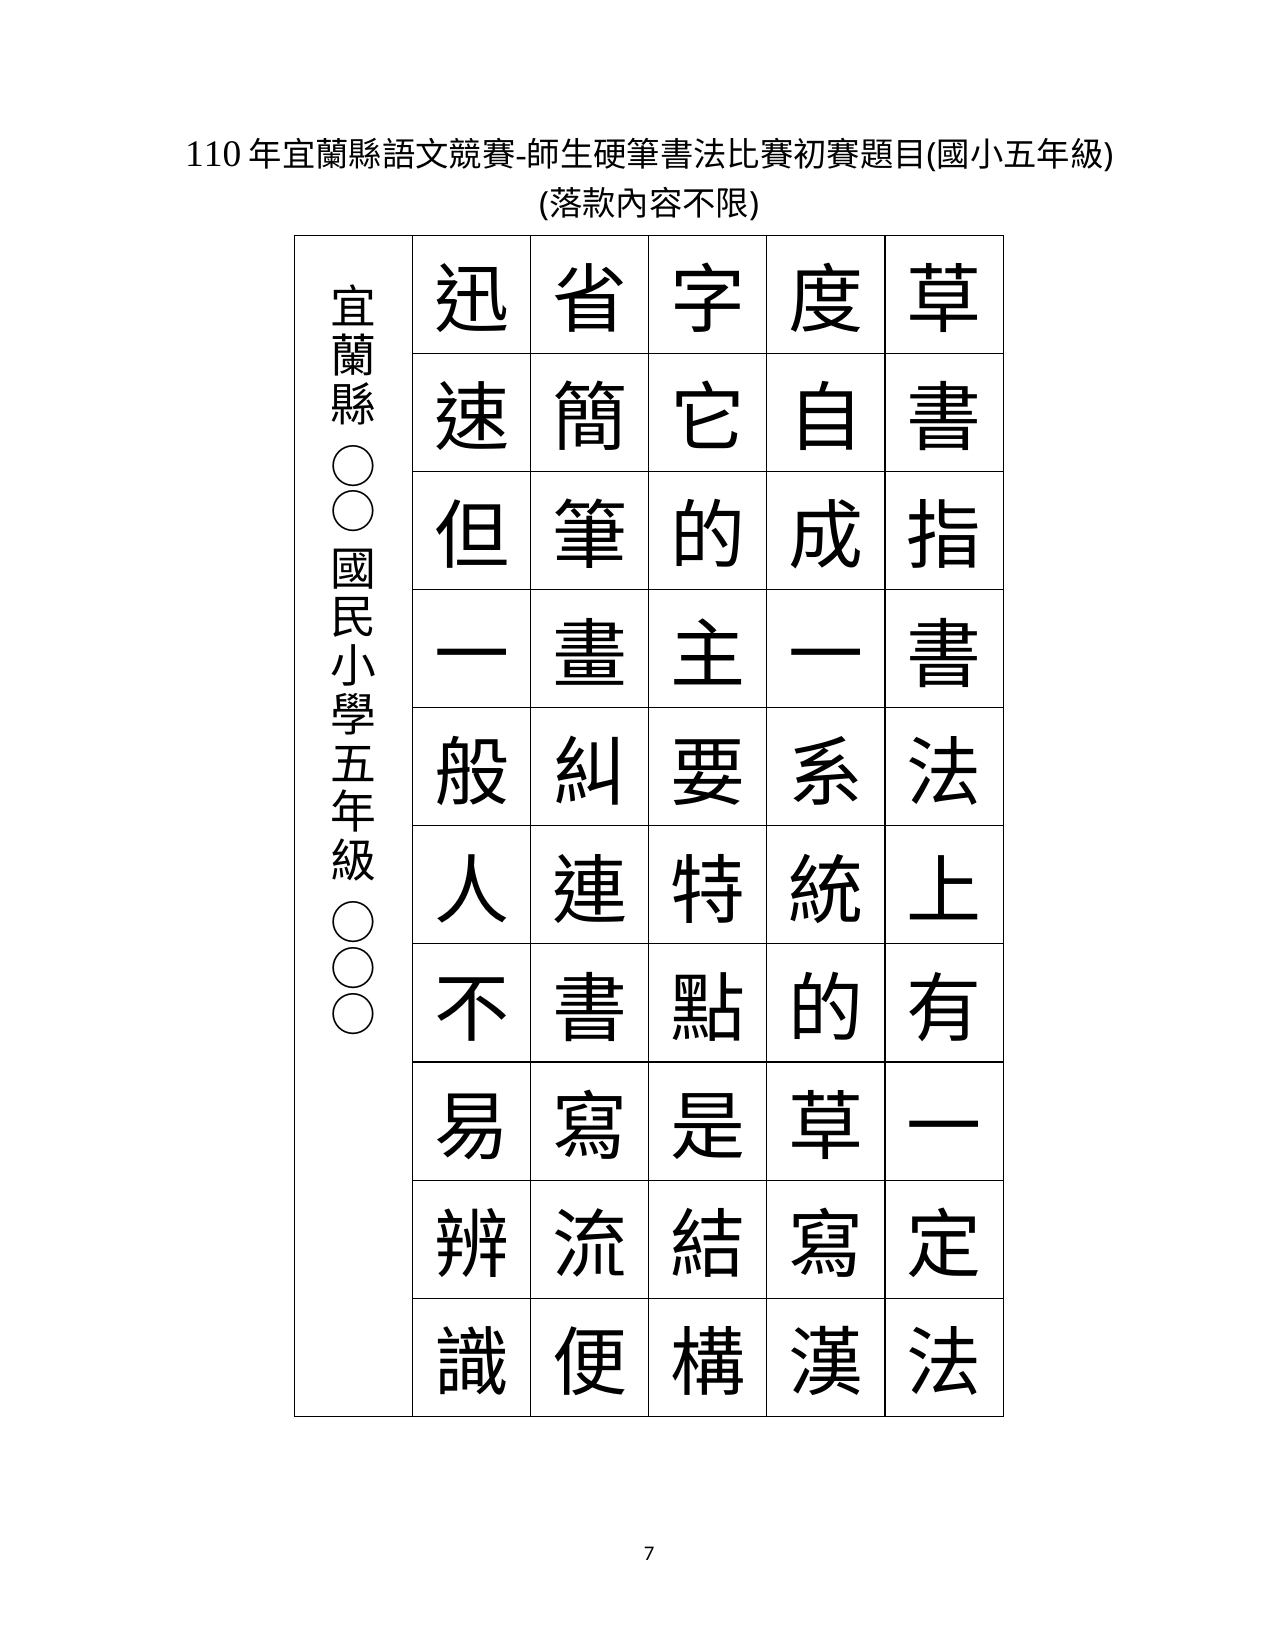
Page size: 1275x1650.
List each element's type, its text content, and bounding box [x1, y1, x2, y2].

table_cell 的 [767, 944, 884, 1061]
table_cell 筆 [531, 472, 648, 589]
table_cell 流 [531, 1181, 648, 1298]
table_cell 要 [649, 708, 766, 825]
table_cell 結 [649, 1181, 766, 1298]
table_cell 畫 [531, 590, 648, 707]
table_cell 一 [767, 590, 884, 707]
table_header 省 [531, 236, 648, 353]
table_cell 般 [413, 708, 530, 825]
table_cell 一 [413, 590, 530, 707]
table_header 度 [767, 236, 884, 353]
table_cell 識 [413, 1299, 530, 1416]
table_header 字 [649, 236, 766, 353]
table_cell 自 [767, 354, 884, 471]
table_cell 書 [886, 354, 1003, 471]
table_cell 連 [531, 826, 648, 943]
table_cell 簡 [531, 354, 648, 471]
table_cell 指 [886, 472, 1003, 589]
table_cell 法 [886, 708, 1003, 825]
text (落款內容不限) [118, 177, 1180, 225]
table_cell 有 [886, 944, 1003, 1061]
table_header 草 [886, 236, 1003, 353]
table_cell 的 [649, 472, 766, 589]
table_cell 系 [767, 708, 884, 825]
table_cell 書 [531, 944, 648, 1061]
table_cell 主 [649, 590, 766, 707]
table_cell 是 [649, 1063, 766, 1179]
table_cell 速 [413, 354, 530, 471]
table_cell 書 [886, 590, 1003, 707]
table_cell 人 [413, 826, 530, 943]
table_cell 定 [886, 1181, 1003, 1298]
table_cell 草 [767, 1063, 884, 1179]
table_cell 辨 [413, 1181, 530, 1298]
table_cell 寫 [531, 1063, 648, 1179]
table_cell 特 [649, 826, 766, 943]
table_cell 易 [413, 1063, 530, 1179]
table_cell 成 [767, 472, 884, 589]
table_cell 它 [649, 354, 766, 471]
text 110年宜蘭縣語文競賽-師生硬筆書法比賽初賽題目(國小五年級) [118, 128, 1180, 177]
table_cell 漢 [767, 1299, 884, 1416]
table_cell 一 [886, 1063, 1003, 1179]
table_cell 不 [413, 944, 530, 1061]
table_cell 點 [649, 944, 766, 1061]
table_cell 寫 [767, 1181, 884, 1298]
table_cell 糾 [531, 708, 648, 825]
table_cell 構 [649, 1299, 766, 1416]
table_header 迅 [413, 236, 530, 353]
table_cell 但 [413, 472, 530, 589]
table_cell 上 [886, 826, 1003, 943]
table_cell 統 [767, 826, 884, 943]
table_header 宜蘭縣 ○○ 國民小學五年級 ○○○ [295, 236, 412, 1416]
table_cell 便 [531, 1299, 648, 1416]
table_cell 法 [886, 1299, 1003, 1416]
